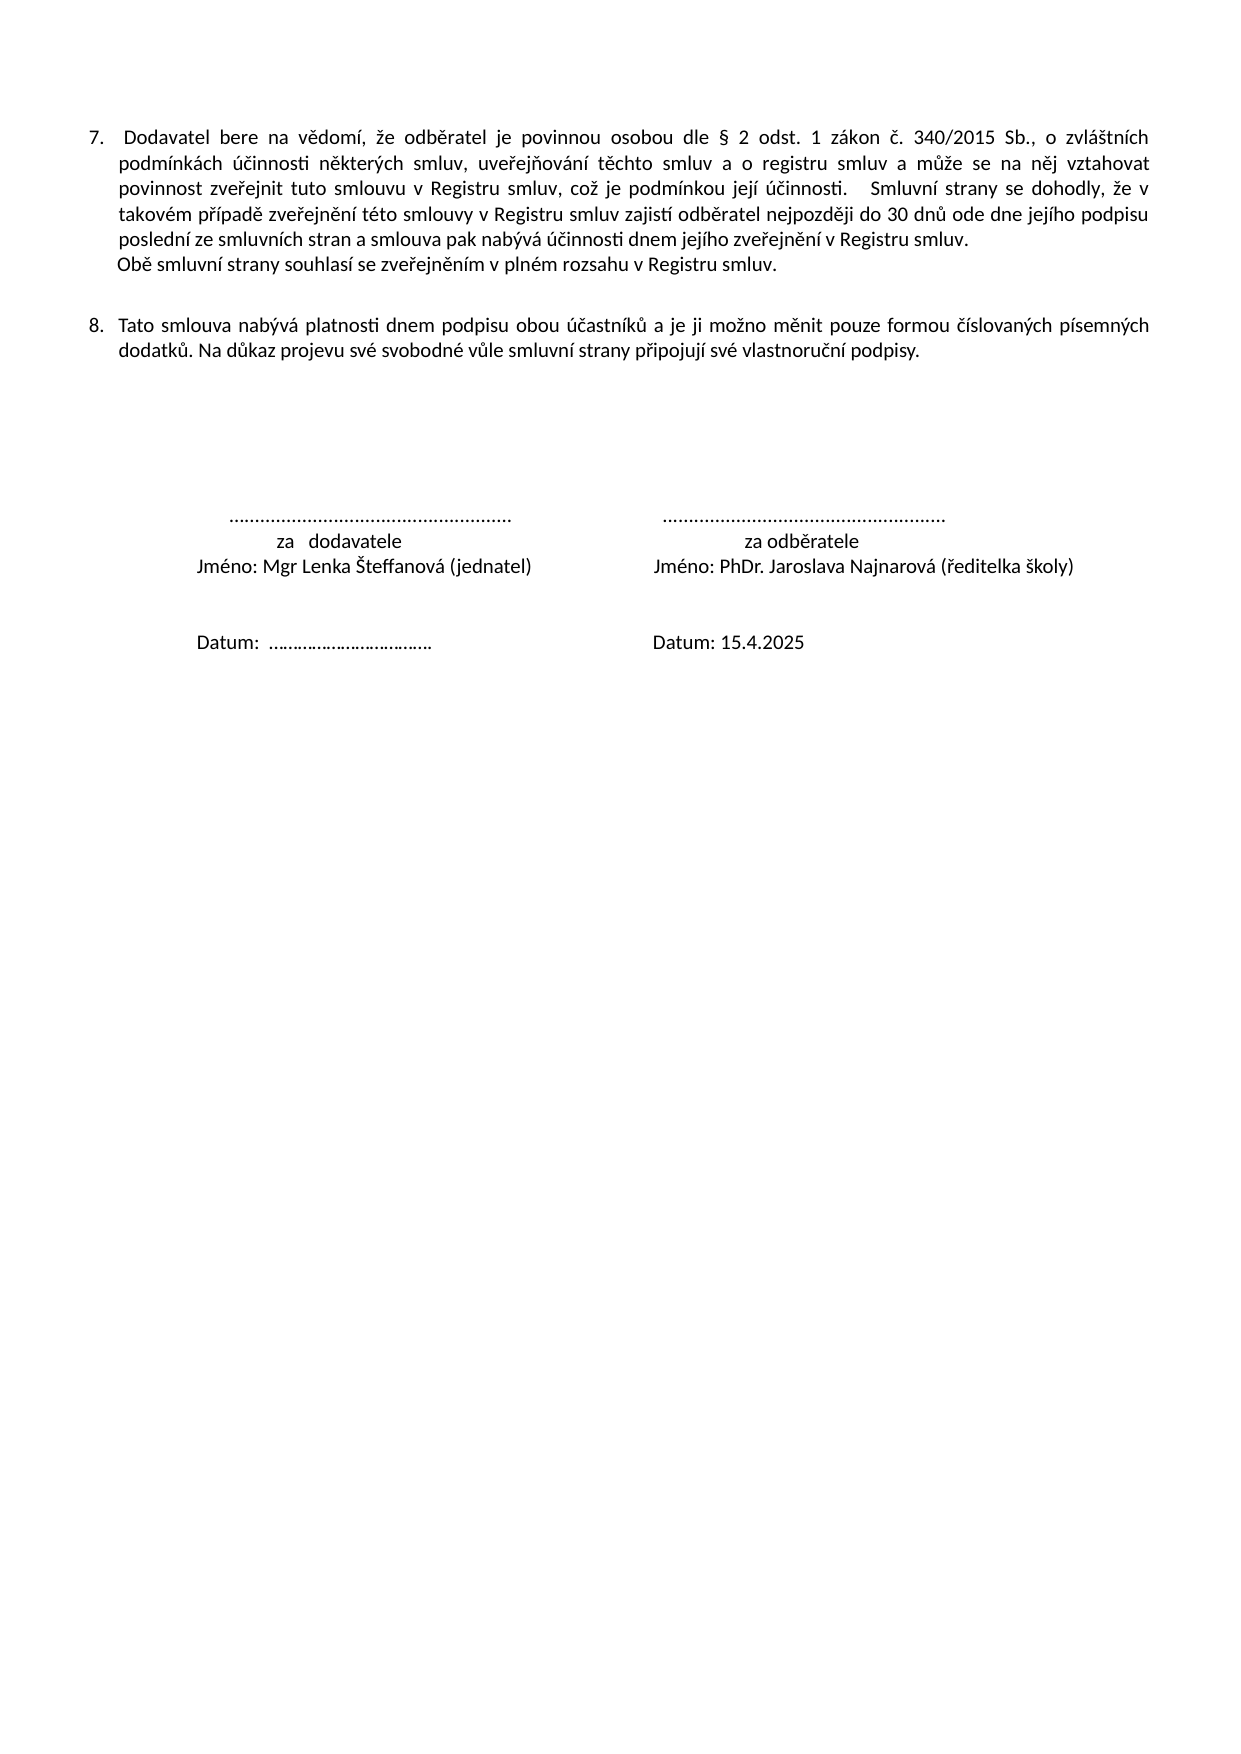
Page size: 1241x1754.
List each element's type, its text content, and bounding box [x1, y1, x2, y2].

text …................................................... ...................................................... [89, 502, 1152, 528]
text Jméno: Mgr Lenka Šteffanová (jednatel) Jméno: PhDr. Jaroslava Najnarová (ředitelka školy) [89, 553, 1152, 579]
text 7. Dodavatel bere na vědomí, že odběratel je povinnou osobou dle § 2 odst. 1 zákon č. 340/2015 Sb., o zvláštních podmínkách účinnosti některých smluv, uveřejňování těchto smluv a o registru smluv a může se na něj vztahovat povinnost zveřejnit tuto smlouvu v Registru smluv, což je podmínkou její účinnosti. Smluvní strany se dohodly, že v takovém případě zveřejnění této smlouvy v Registru smluv zajistí odběratel nejpozději do 30 dnů ode dne jejího podpisu poslední ze smluvních stran a smlouva pak nabývá účinnosti dnem jejího zveřejnění v Registru smluv. [89, 124, 1152, 252]
text Datum: ……………………………. Datum: 15.4.2025 [89, 629, 1152, 655]
text 8. Tato smlouva nabývá platnosti dnem podpisu obou účastníků a je ji možno měnit pouze formou číslovaných písemných dodatků. Na důkaz projevu své svobodné vůle smluvní strany připojují své vlastnoruční podpisy. [89, 312, 1152, 363]
text za dodavatele za odběratele [89, 528, 1152, 553]
text Obě smluvní strany souhlasí se zveřejněním v plném rozsahu v Registru smluv. [89, 252, 1152, 277]
